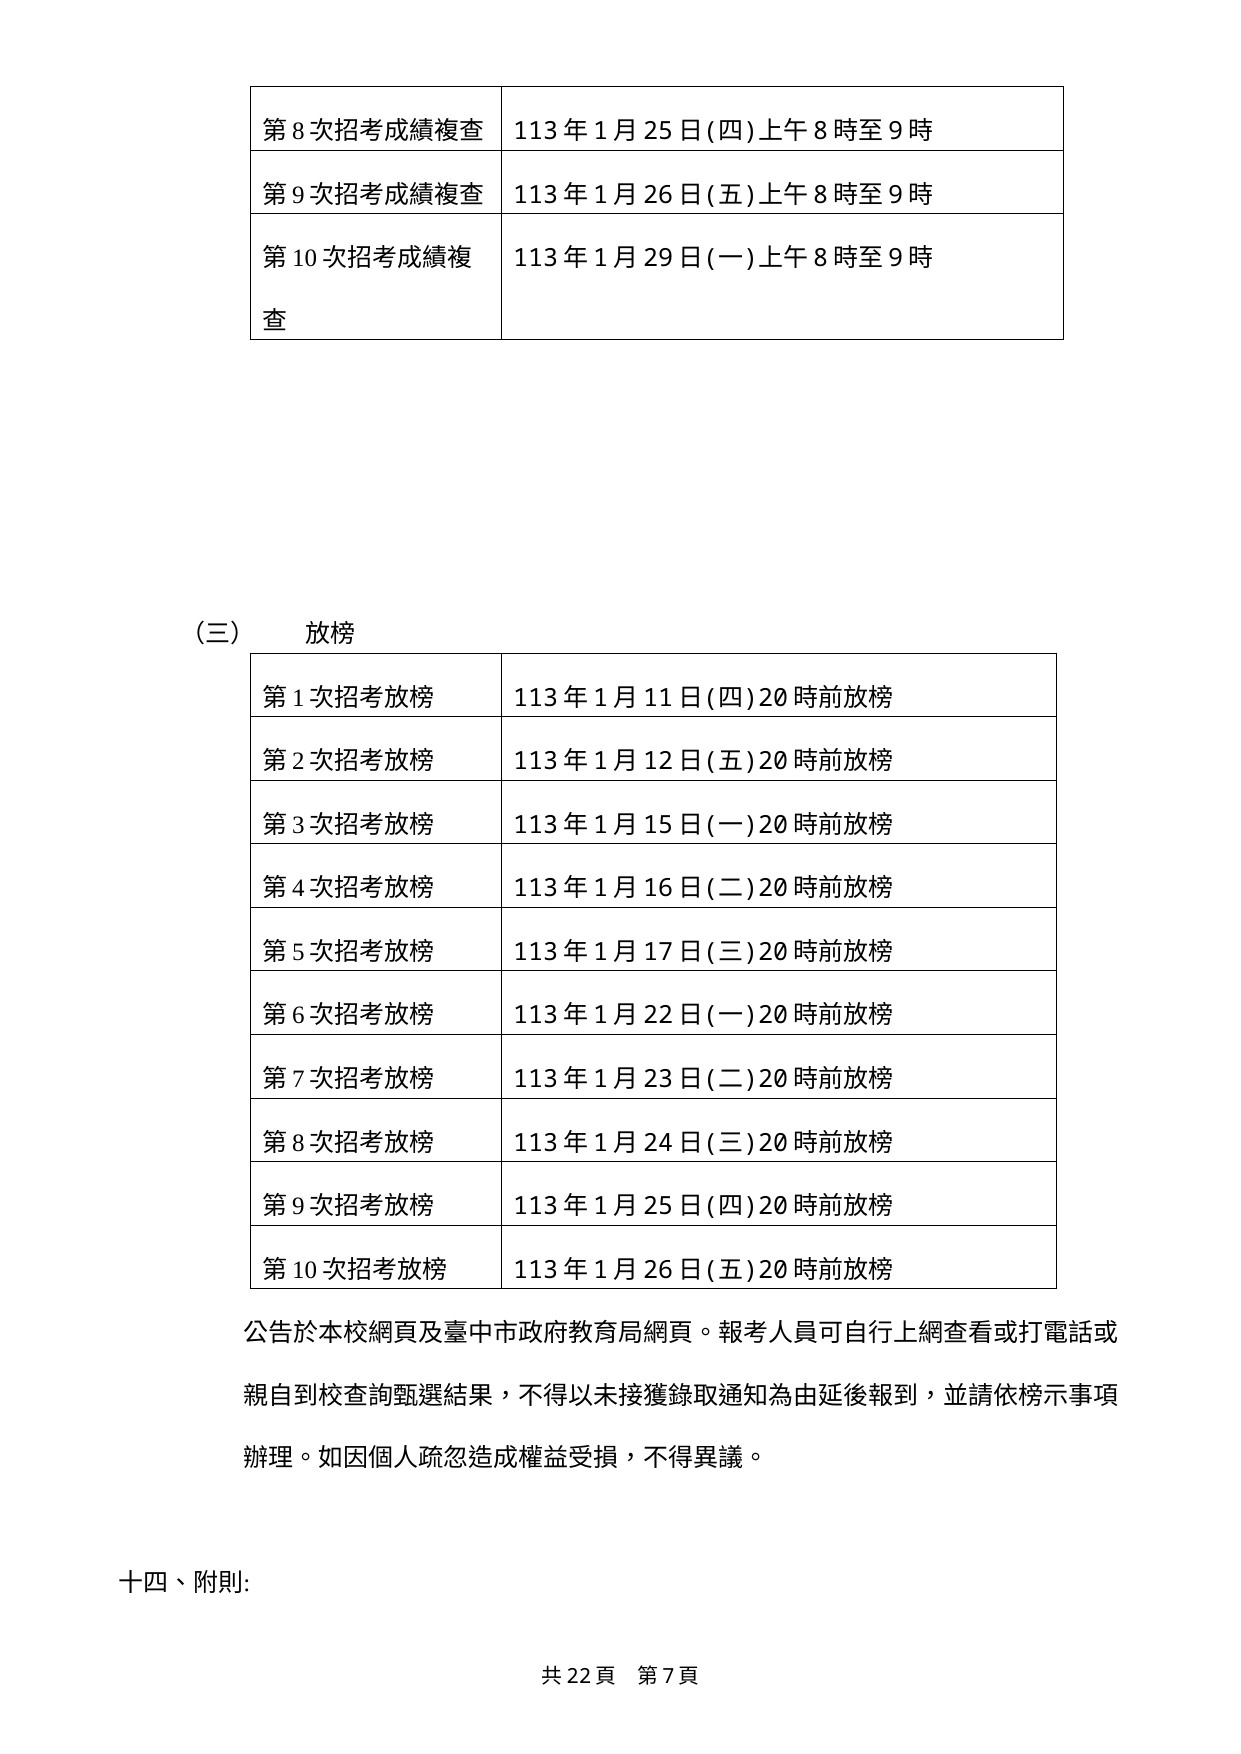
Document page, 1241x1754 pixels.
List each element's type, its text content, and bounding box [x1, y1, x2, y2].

table_cell 第4次招考放榜 [251, 844, 501, 907]
table_cell 113年1月29日(一)上午8時至9時 [502, 214, 1063, 339]
table_cell 第2次招考放榜 [251, 717, 501, 780]
table_cell 113年1月26日(五)20時前放榜 [502, 1226, 1056, 1288]
table_cell 第7次招考放榜 [251, 1035, 501, 1097]
table_cell 第9次招考放榜 [251, 1162, 501, 1224]
table_cell 第8次招考放榜 [251, 1099, 501, 1161]
table_cell 第10次招考放榜 [251, 1226, 501, 1288]
table_cell 113年1月26日(五)上午8時至9時 [502, 151, 1063, 213]
table_cell 113年1月24日(三)20時前放榜 [502, 1099, 1056, 1161]
table_cell 113年1月25日(四)20時前放榜 [502, 1162, 1056, 1224]
table_header 113年1月11日(四)20時前放榜 [502, 654, 1056, 716]
table_cell 第6次招考放榜 [251, 971, 501, 1034]
table_cell 113年1月15日(一)20時前放榜 [502, 781, 1056, 843]
table_cell 113年1月25日(四)上午8時至9時 [502, 87, 1063, 149]
table_cell 第9次招考成績複查 [251, 151, 501, 213]
list 放榜 [181, 590, 1122, 653]
table_cell 113年1月16日(二)20時前放榜 [502, 844, 1056, 907]
text 公告於本校網頁及臺中市政府教育局網頁。報考人員可自行上網查看或打電話或親自到校查詢甄選結果，不得以未接獲錄取通知為由延後報到，並請依榜示事項辦理。如因個人疏忽造成權益受損，不得異議。 [243, 1289, 1122, 1477]
table_header 第1次招考放榜 [251, 654, 501, 716]
table_cell 113年1月12日(五)20時前放榜 [502, 717, 1056, 780]
table_cell 第10次招考成績複查 [251, 214, 501, 339]
text 十四、附則: [118, 1539, 1122, 1602]
table_cell 第3次招考放榜 [251, 781, 501, 843]
table_cell 113年1月23日(二)20時前放榜 [502, 1035, 1056, 1097]
table_cell 第8次招考成績複查 [251, 87, 501, 149]
table_cell 113年1月17日(三)20時前放榜 [502, 908, 1056, 970]
table_cell 113年1月22日(一)20時前放榜 [502, 971, 1056, 1034]
table_cell 第5次招考放榜 [251, 908, 501, 970]
